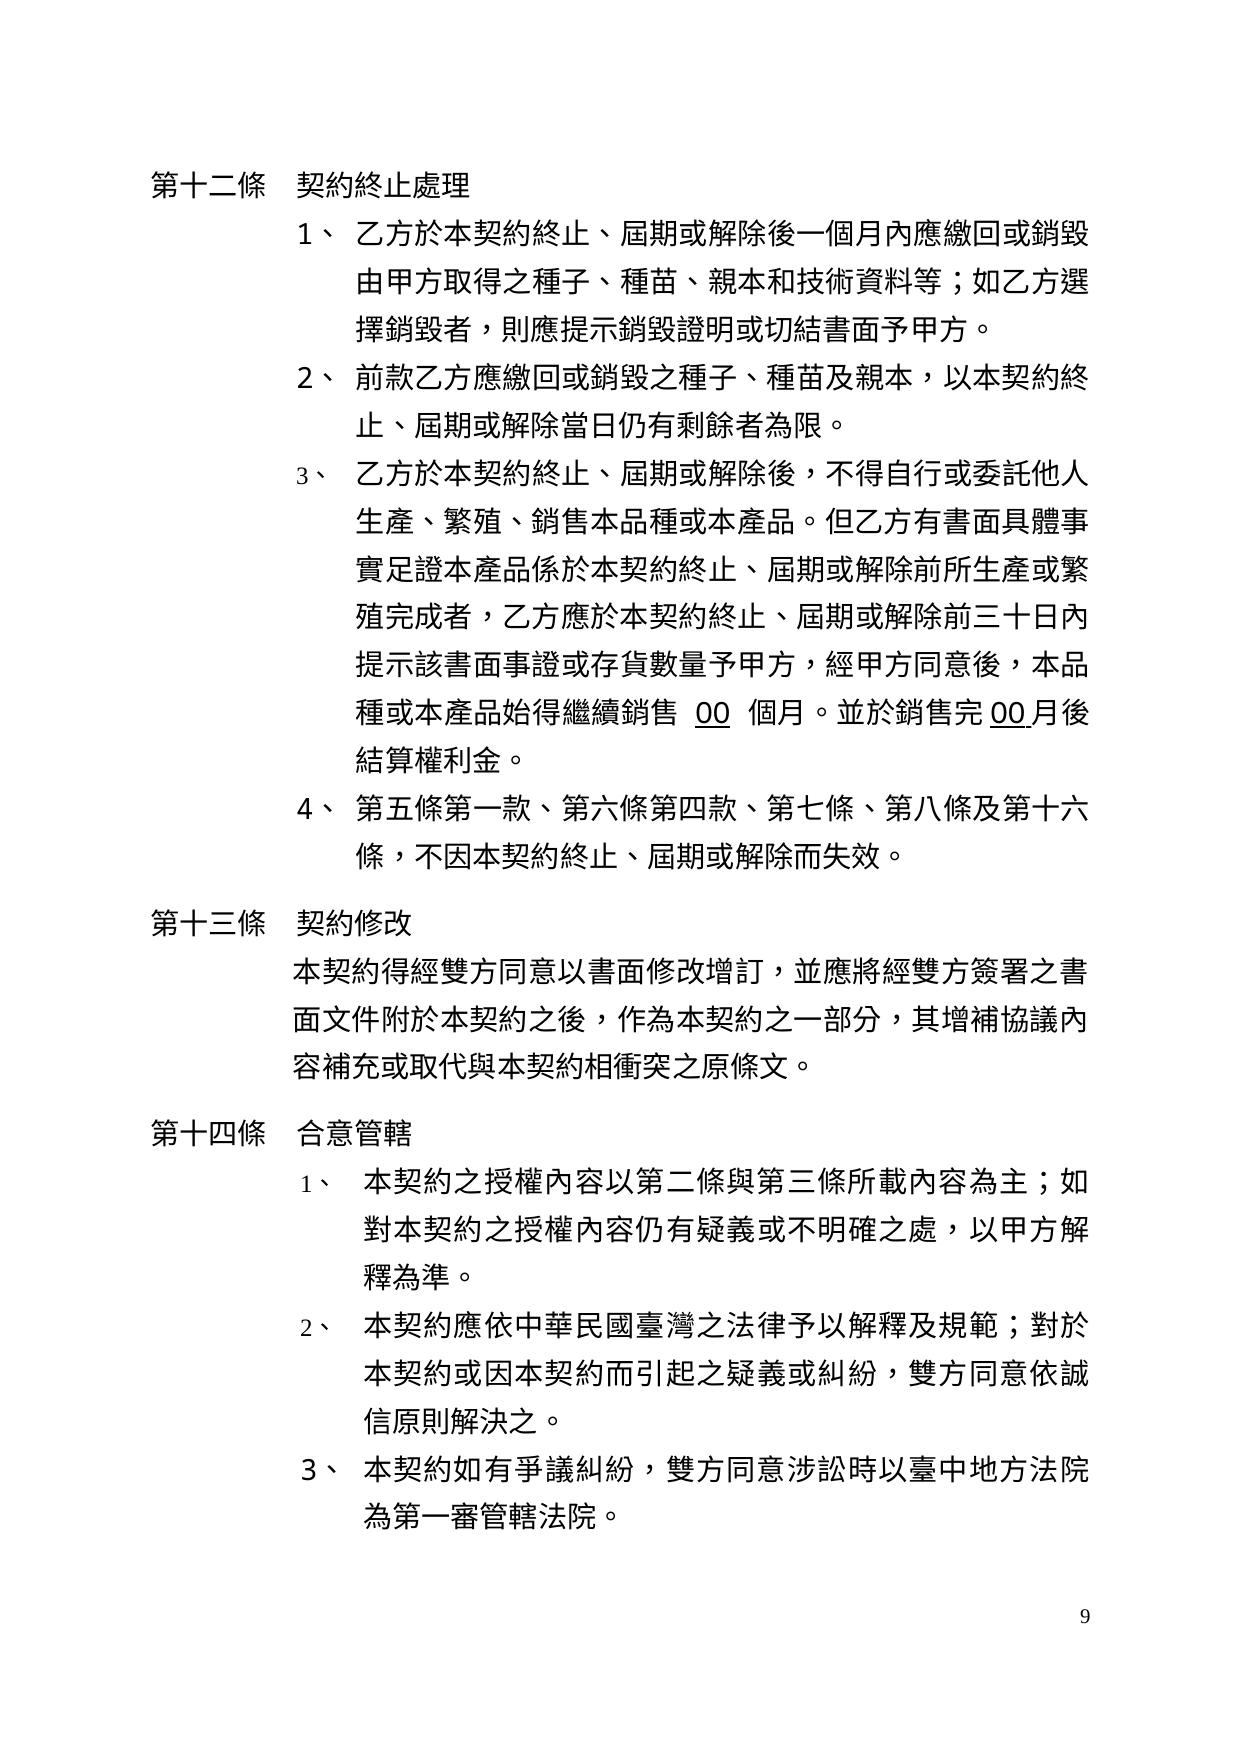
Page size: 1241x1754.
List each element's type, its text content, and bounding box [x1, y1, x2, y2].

list 乙方於本契約終止、屆期或解除後，不得自行或委託他人生產、繁殖、銷售本品種或本產品。但乙方有書面具體事實足證本產品係於本契約終止、屆期或解除前所生產或繁殖完成者，乙方應於本契約終止、屆期或解除前三十日內提示該書面事證或存貨數量予甲方，經甲方同意後，本品種或本產品始得繼續銷售 OO 個月。並於銷售完OO月後結算權利金。 [296, 446, 1090, 781]
list 前款乙方應繳回或銷毀之種子、種苗及親本，以本契約終止、屆期或解除當日仍有剩餘者為限。 [296, 350, 1090, 446]
list 本契約之授權內容以第二條與第三條所載內容為主；如對本契約之授權內容仍有疑義或不明確之處，以甲方解釋為準。 [300, 1154, 1090, 1298]
text 第十四條 合意管轄 [150, 1106, 1090, 1154]
list 第五條第一款、第六條第四款、第七條、第八條及第十六條，不因本契約終止、屆期或解除而失效。 [296, 781, 1090, 877]
text 第十二條 契約終止處理 [150, 158, 1090, 206]
list 本契約如有爭議糾紛，雙方同意涉訟時以臺中地方法院為第一審管轄法院。 [300, 1442, 1090, 1537]
text 第十三條 契約修改 [150, 896, 1090, 944]
text 本契約得經雙方同意以書面修改增訂，並應將經雙方簽署之書面文件附於本契約之後，作為本契約之一部分，其增補協議內容補充或取代與本契約相衝突之原條文。 [293, 944, 1090, 1087]
list 乙方於本契約終止、屆期或解除後一個月內應繳回或銷毀由甲方取得之種子、種苗、親本和技術資料等；如乙方選擇銷毀者，則應提示銷毀證明或切結書面予甲方。 [296, 206, 1090, 350]
list 本契約應依中華民國臺灣之法律予以解釋及規範；對於本契約或因本契約而引起之疑義或糾紛，雙方同意依誠信原則解決之。 [300, 1298, 1090, 1442]
